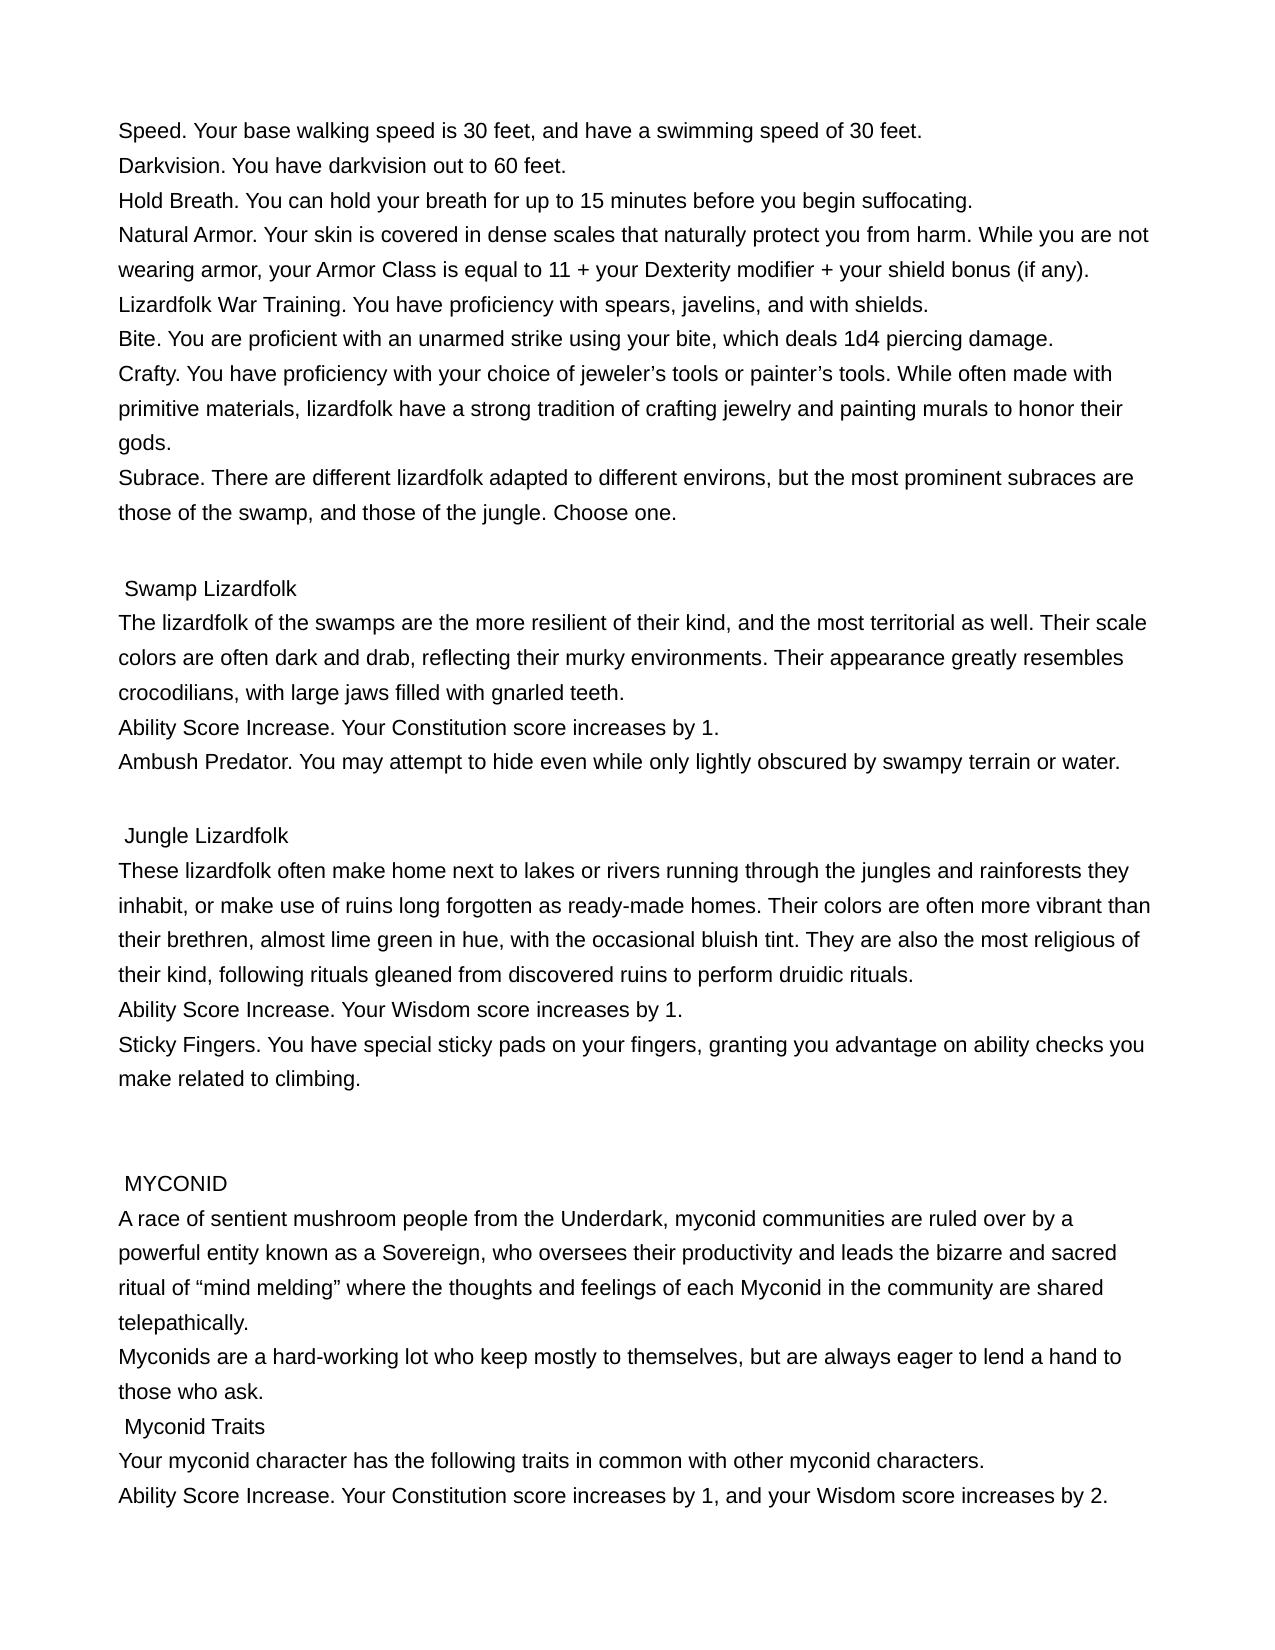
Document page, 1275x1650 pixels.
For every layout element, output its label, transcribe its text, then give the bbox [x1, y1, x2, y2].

text Ability Score Increase. Your Constitution score increases by 1. [118, 714, 1157, 739]
text Ambush Predator. You may attempt to hide even while only lightly obscured by swampy terrain or water. [118, 749, 1157, 774]
text Myconids are a hard-working lot who keep mostly to themselves, but are always eager to lend a hand to those who ask. [118, 1344, 1157, 1404]
text The lizardfolk of the swamps are the more resilient of their kind, and the most territorial as well. Their scale colors are often dark and drab, reflecting their murky environments. Their appearance greatly resembles crocodilians, with large jaws filled with gnarled teeth. [118, 610, 1157, 705]
text Ability Score Increase. Your Wisdom score increases by 1. [118, 997, 1157, 1022]
text Hold Breath. You can hold your breath for up to 15 minutes before you begin suffocating. [118, 187, 1157, 213]
text Ability Score Increase. Your Constitution score increases by 1, and your Wisdom score increases by 2. [118, 1483, 1157, 1508]
text Swamp Lizardfolk [118, 576, 1157, 601]
text Speed. Your base walking speed is 30 feet, and have a swimming speed of 30 feet. [118, 118, 1157, 143]
text Darkvision. You have darkvision out to 60 feet. [118, 153, 1157, 178]
text MYCONID [118, 1171, 1157, 1196]
text Jungle Lizardfolk [118, 823, 1157, 848]
text Lizardfolk War Training. You have proficiency with spears, javelins, and with shields. [118, 292, 1157, 317]
text Bite. You are proficient with an unarmed strike using your bite, which deals 1d4 piercing damage. [118, 326, 1157, 351]
text Natural Armor. Your skin is covered in dense scales that naturally protect you from harm. While you are not wearing armor, your Armor Class is equal to 11 + your Dexterity modifier + your shield bonus (if any). [118, 222, 1157, 282]
text Myconid Traits [118, 1414, 1157, 1439]
text Subrace. There are different lizardfolk adapted to different environs, but the most prominent subraces are those of the swamp, and those of the jungle. Choose one. [118, 465, 1157, 525]
text Crafty. You have proficiency with your choice of jeweler’s tools or painter’s tools. While often made with primitive materials, lizardfolk have a strong tradition of crafting jewelry and painting murals to honor their gods. [118, 361, 1157, 456]
text Your myconid character has the following traits in common with other myconid characters. [118, 1448, 1157, 1473]
text A race of sentient mushroom people from the Underdark, myconid communities are ruled over by a powerful entity known as a Sovereign, who oversees their productivity and leads the bizarre and sacred ritual of “mind melding” where the thoughts and feelings of each Myconid in the community are shared telepathically. [118, 1206, 1157, 1335]
text Sticky Fingers. You have special sticky pads on your fingers, granting you advantage on ability checks you make related to climbing. [118, 1031, 1157, 1091]
text These lizardfolk often make home next to lakes or rivers running through the jungles and rainforests they inhabit, or make use of ruins long forgotten as ready-made homes. Their colors are often more vibrant than their brethren, almost lime green in hue, with the occasional bluish tint. They are also the most religious of their kind, following rituals gleaned from discovered ruins to perform druidic rituals. [118, 858, 1157, 987]
